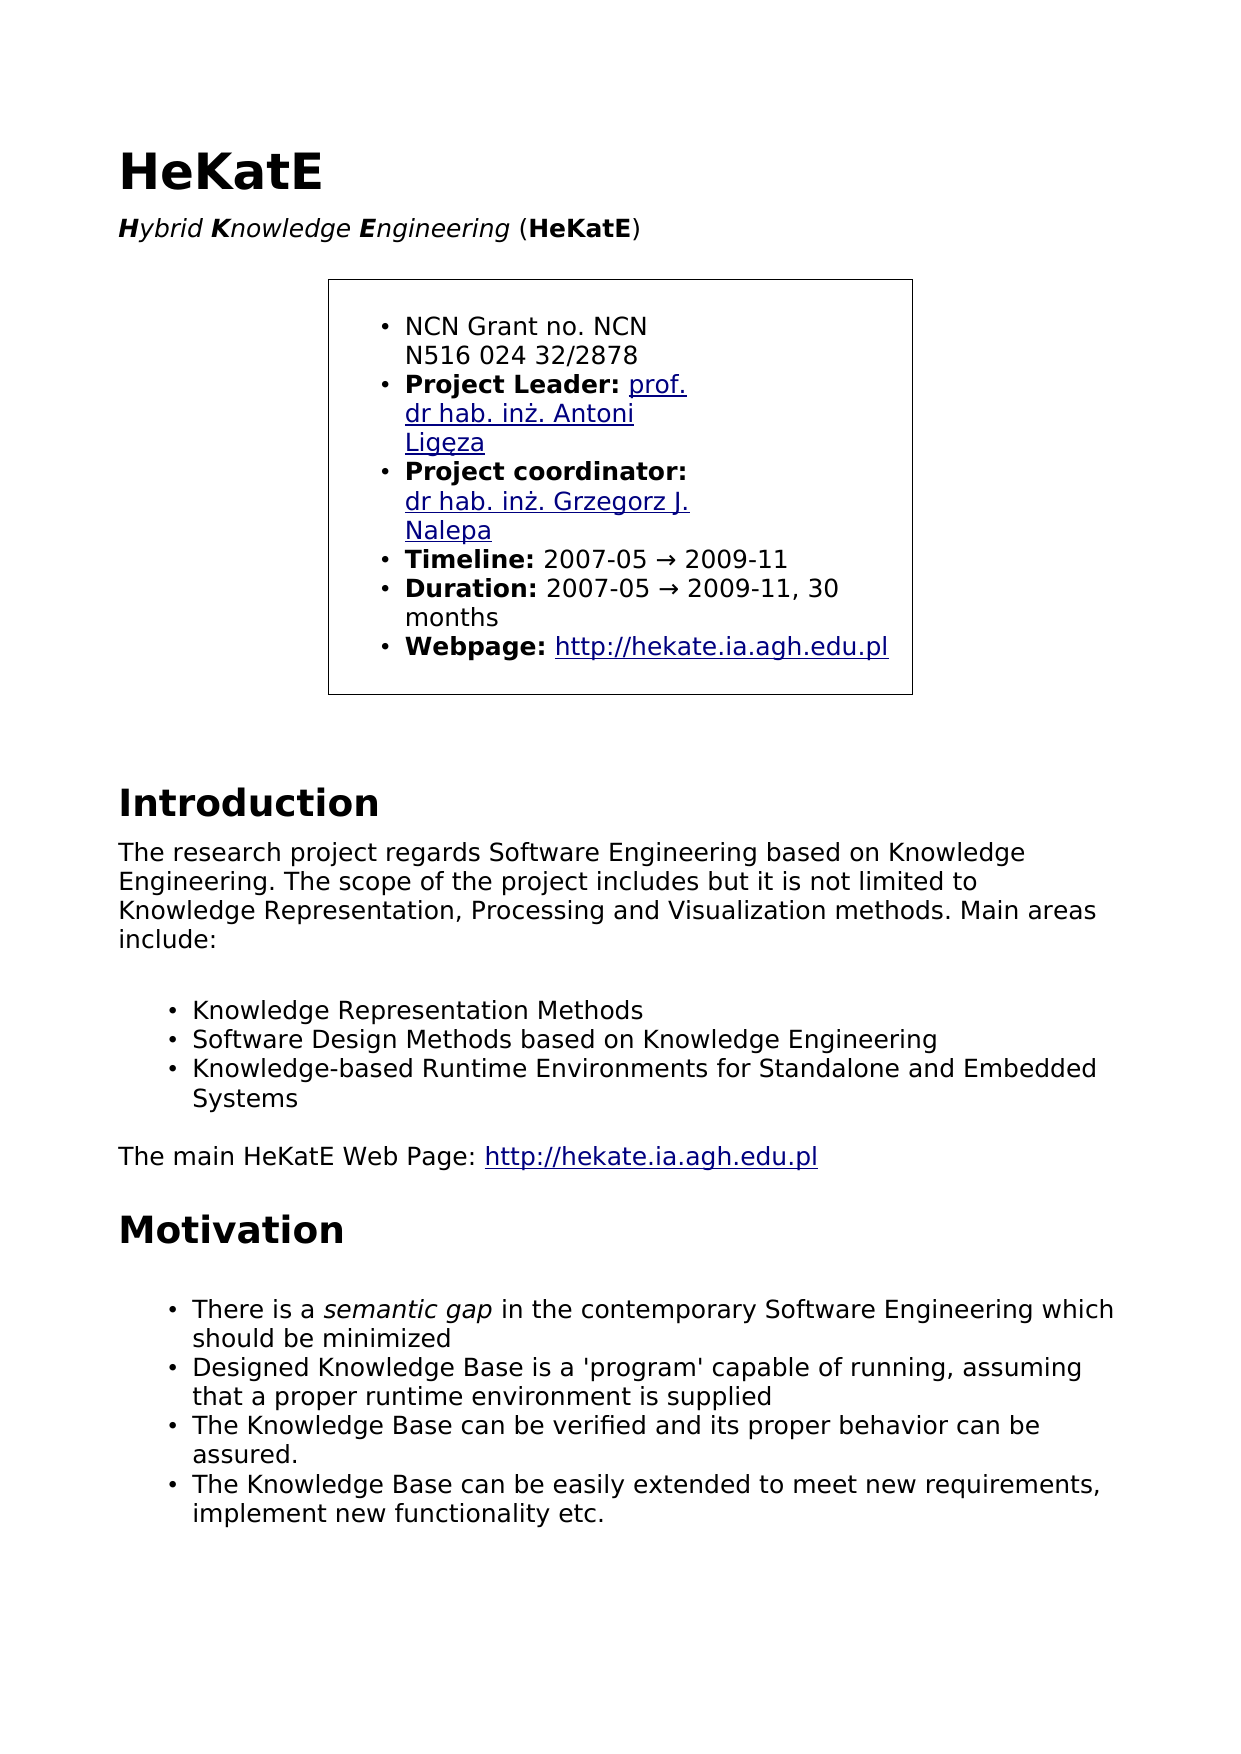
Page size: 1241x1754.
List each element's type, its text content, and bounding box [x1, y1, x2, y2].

list Knowledge-based Runtime Environments for Standalone and Embedded Systems [177, 1055, 1122, 1113]
subtitle HeKatE [118, 143, 1122, 201]
text The main HeKatE Web Page: http://hekate.ia.agh.edu.pl [118, 1142, 1122, 1172]
list There is a semantic gap in the contemporary Software Engineering which should be minimized [177, 1295, 1122, 1353]
list Software Design Methods based on Knowledge Engineering [177, 1026, 1122, 1055]
text Hybrid Knowledge Engineering (HeKatE) [118, 214, 1122, 243]
list Knowledge Representation Methods [177, 996, 1122, 1026]
text The research project regards Software Engineering based on Knowledge Engineering. The scope of the project includes but it is not limited to Knowledge Representation, Processing and Visualization methods. Main areas include: [118, 838, 1122, 954]
subtitle Motivation [118, 1209, 1122, 1253]
table_header NCN Grant no. NCN N516 024 32/2878 Project Leader: prof. dr hab. inż. Antoni Ligęza Project coordinator: dr hab. inż. Grzegorz J. Nalepa Timeline: 2007-05 → 2009-11 Duration: 2007-05 → 2009-11, 30 months Webpage: http://hekate.ia.agh.edu.pl [329, 280, 912, 694]
list Designed Knowledge Base is a 'program' capable of running, assuming that a proper runtime environment is supplied [177, 1353, 1122, 1411]
list The Knowledge Base can be verified and its proper behavior can be assured. [177, 1411, 1122, 1470]
list The Knowledge Base can be easily extended to meet new requirements, implement new functionality etc. [177, 1470, 1122, 1528]
subtitle Introduction [118, 782, 1122, 825]
